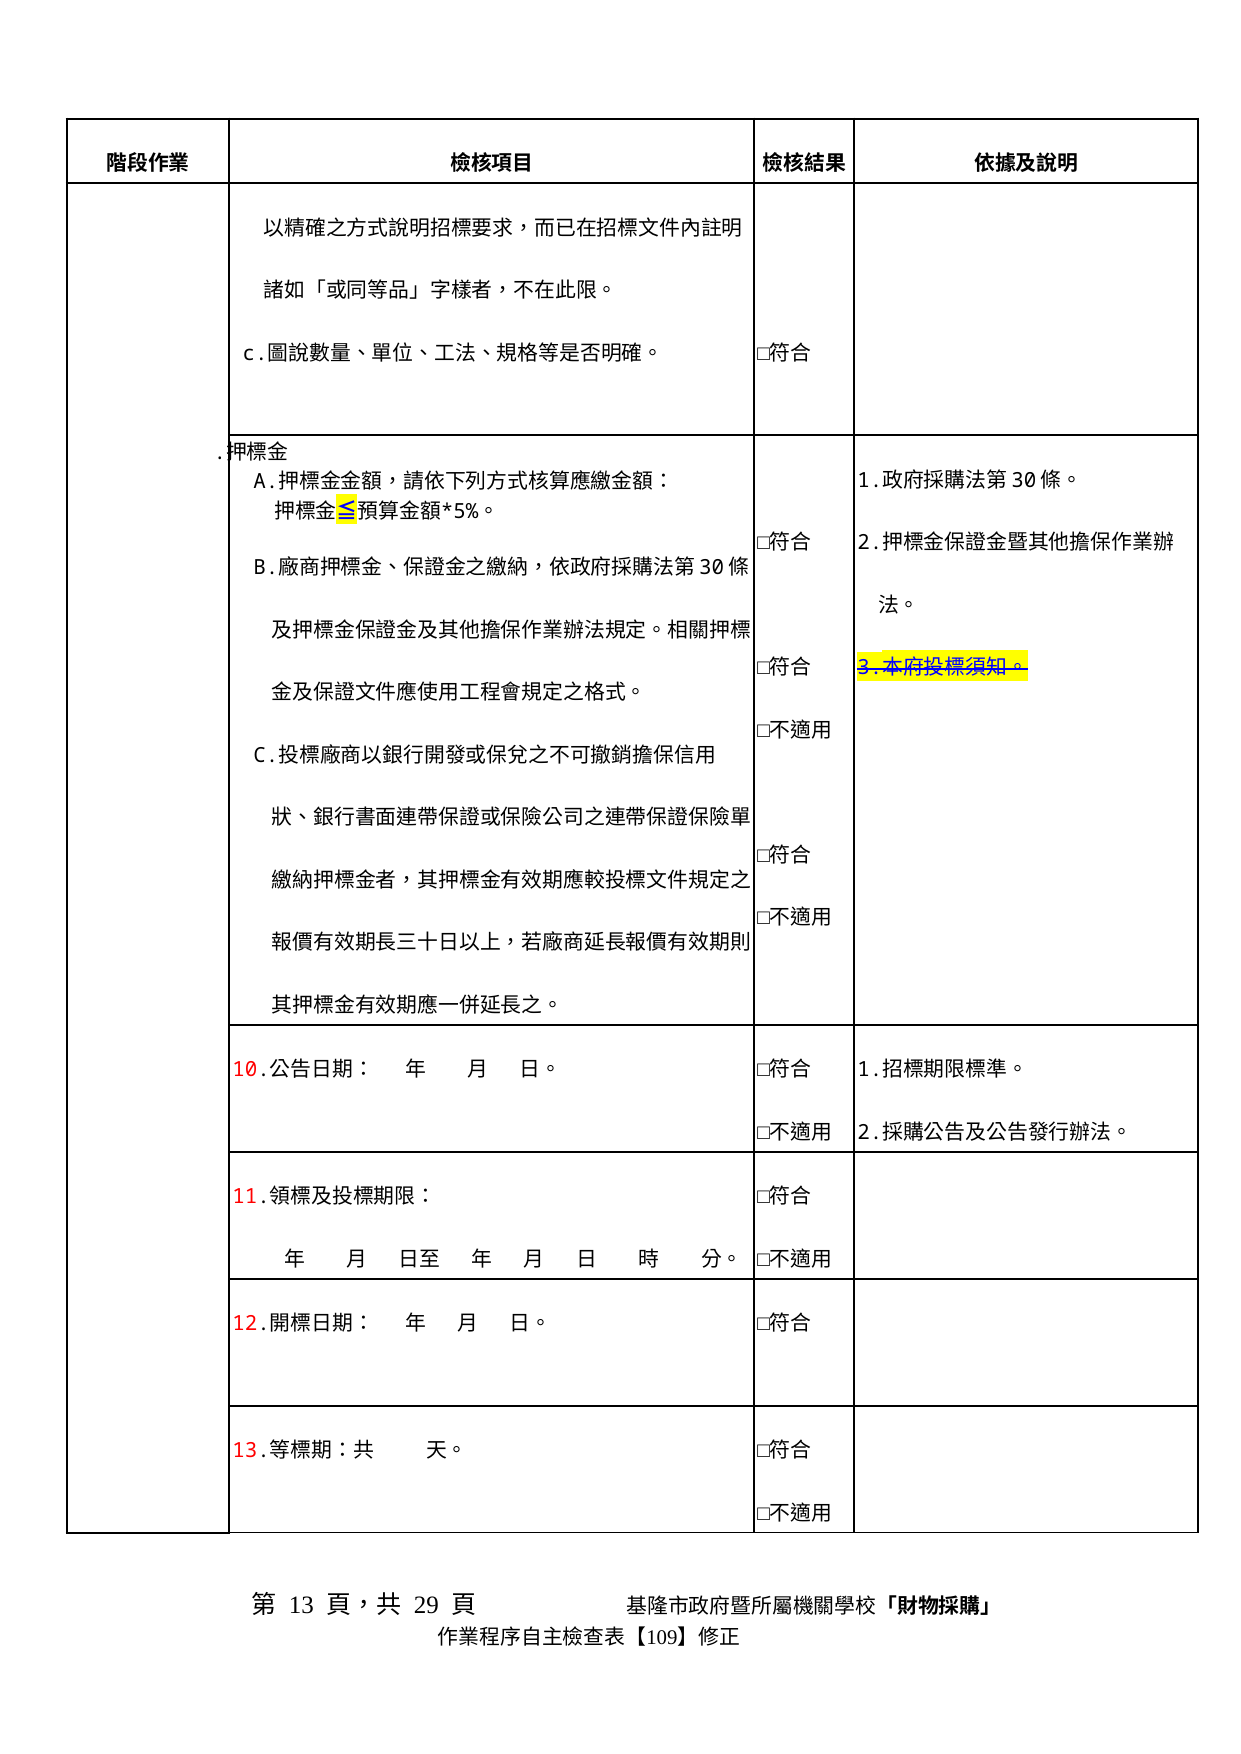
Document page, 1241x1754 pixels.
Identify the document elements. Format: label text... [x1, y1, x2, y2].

table_cell □符合 [755, 184, 853, 434]
table_cell 12.開標日期： 年 月 日。 [230, 1280, 753, 1405]
table_cell 11.領標及投標期限： 年 月 日至 年 月 日 時 分。 [230, 1153, 753, 1278]
table_cell 以精確之方式說明招標要求，而已在招標文件內註明諸如「或同等品」字樣者，不在此限。 c.圖說數量、單位、工法、規格等是否明確。 [230, 184, 753, 434]
table_header 檢核項目 [230, 120, 753, 182]
table_cell □符合 □不適用 [755, 1153, 853, 1278]
table_cell 1.招標期限標準。 2.採購公告及公告發行辦法。 [855, 1026, 1197, 1151]
table_cell [855, 1407, 1197, 1532]
table_cell □符合 □符合 □不適用 □符合 □不適用 [755, 436, 853, 1024]
table_cell 9.押標金 A.押標金金額，請依下列方式核算應繳金額： 押標金≦預算金額*5%。 B.廠商押標金、保證金之繳納，依政府採購法第30條及押標金保證金及其他擔保作業辦法規定。相關押標金及保證文件應使用工程會規定之格式。 C.投標廠商以銀行開發或保兌之不可撤銷擔保信用狀、銀行書面連帶保證或保險公司之連帶保證保險單繳納押標金者，其押標金有效期應較投標文件規定之報價有效期長三十日以上，若廠商延長報價有效期則其押標金有效期應一併延長之。 [230, 436, 753, 1024]
table_cell [855, 1153, 1197, 1278]
table_cell 13.等標期：共 天。 [230, 1407, 753, 1532]
table_cell 10.公告日期： 年 月 日。 [230, 1026, 753, 1151]
table_cell □符合 □不適用 [755, 1026, 853, 1151]
table_cell (六)上網公告 [68, 184, 228, 1532]
table_header 依據及說明 [855, 120, 1197, 182]
table_cell □符合 □不適用 [755, 1407, 853, 1532]
table_cell 1.政府採購法第30條。 2.押標金保證金暨其他擔保作業辦法。 3.本府投標須知。 [855, 436, 1197, 1024]
table_header 階段作業 [68, 120, 228, 182]
table_cell □符合 [755, 1280, 853, 1405]
table_cell [855, 1280, 1197, 1405]
table_cell [855, 184, 1197, 434]
table_header 檢核結果 [755, 120, 853, 182]
